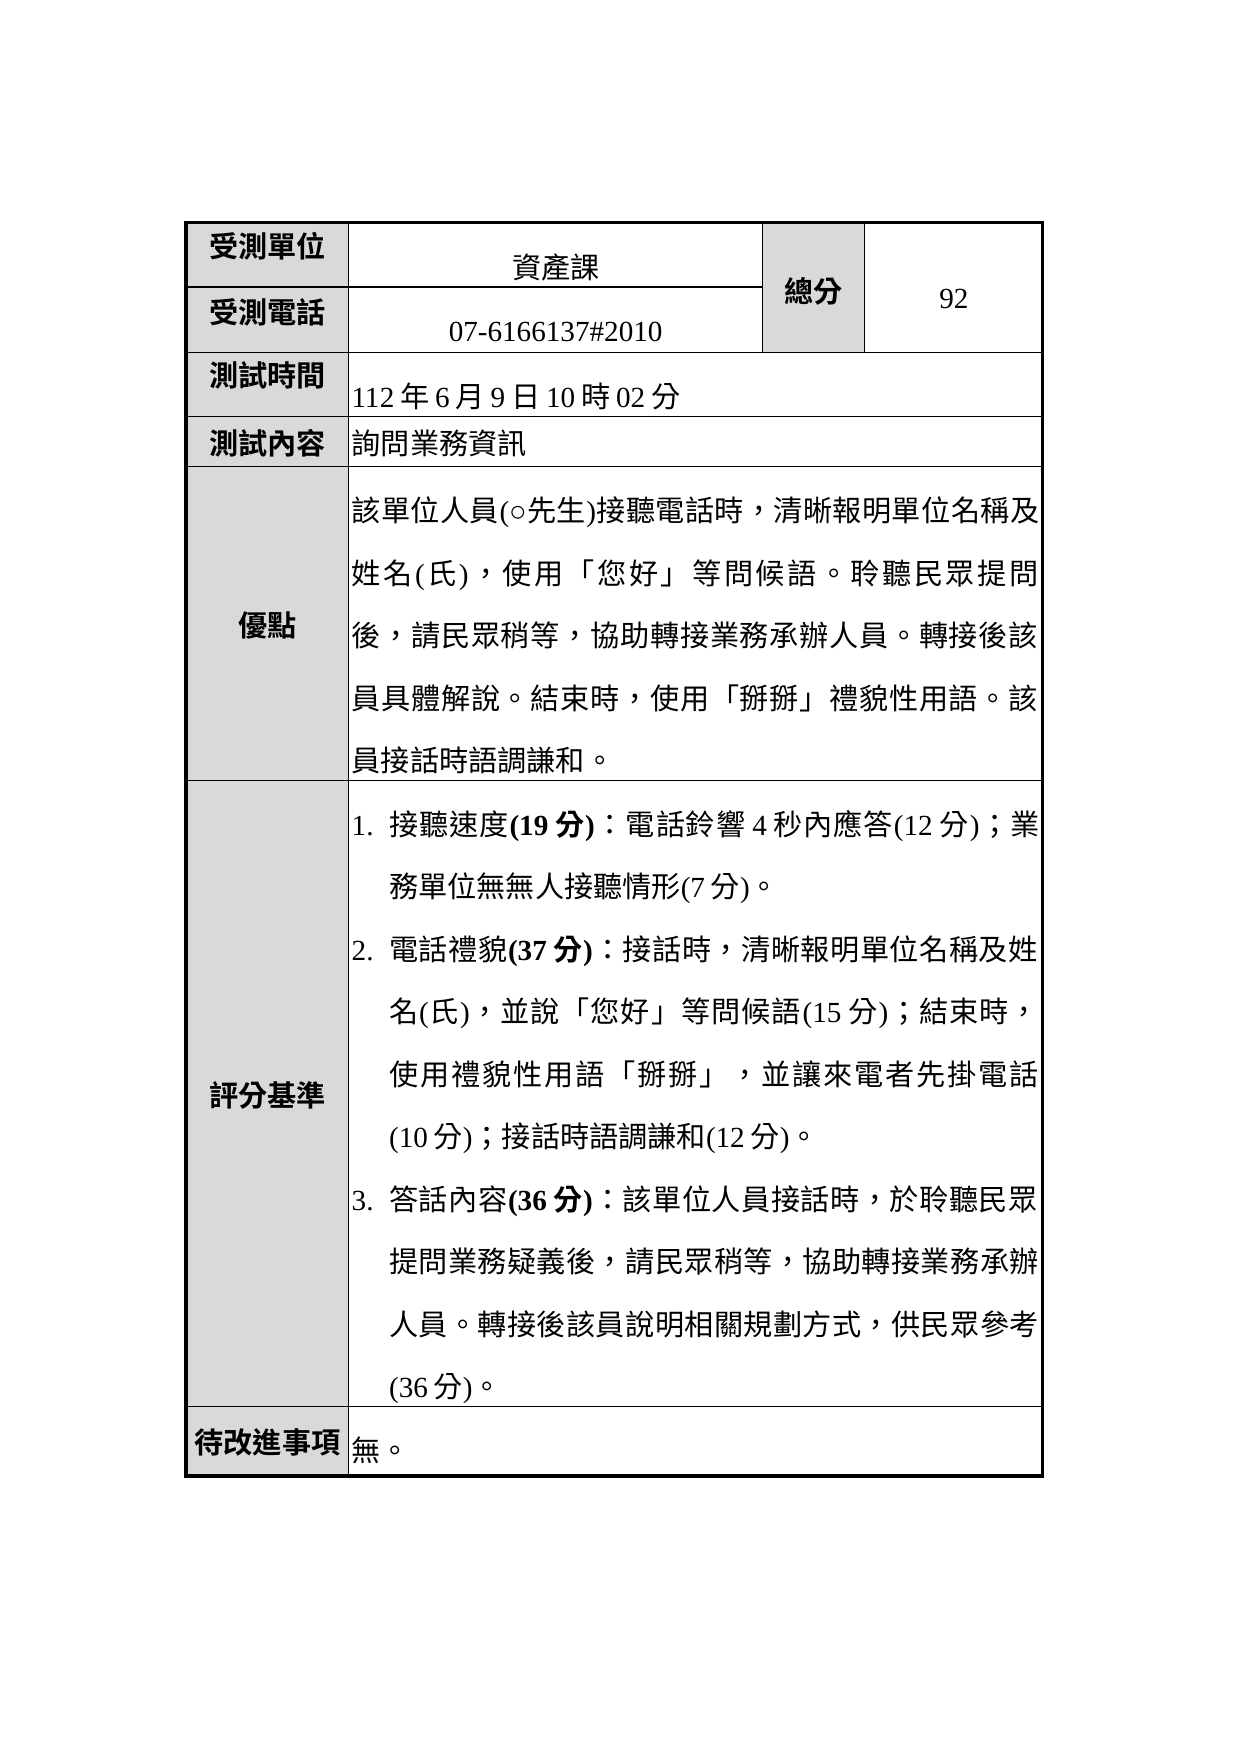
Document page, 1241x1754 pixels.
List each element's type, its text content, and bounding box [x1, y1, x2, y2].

table_cell 受測電話 [188, 288, 348, 352]
table_cell 評分基準 [188, 781, 348, 1406]
table_header 資產課 [349, 224, 762, 286]
table_cell 07-6166137#2010 [349, 288, 762, 352]
table_header 總分 [763, 224, 864, 352]
table_cell 接聽速度(19分)：電話鈴響4秒內應答(12分)；業務單位無無人接聽情形(7分)。 電話禮貌(37分)：接話時，清晰報明單位名稱及姓名(氏)，並說「您好」等問候語(15分)；結束時，使用禮貌性用語「掰掰」，並讓來電者先掛電話(10分)；接話時語調謙和(12分)。 答話內容(36分)：該單位人員接話時，於聆聽民眾提問業務疑義後，請民眾稍等，協助轉接業務承辦人員。轉接後該員說明相關規劃方式，供民眾參考(36分)。 [349, 781, 1041, 1406]
table_cell 測試時間 [188, 353, 348, 416]
table_cell 無。 [349, 1407, 1041, 1474]
table_cell 詢問業務資訊 [349, 417, 1041, 466]
table_header 受測單位 [188, 224, 348, 286]
table_header 92 [865, 224, 1041, 352]
table_cell 112年6月9日10時02分 [349, 353, 1041, 416]
table_cell 該單位人員(○先生)接聽電話時，清晰報明單位名稱及姓名(氏)，使用「您好」等問候語。聆聽民眾提問後，請民眾稍等，協助轉接業務承辦人員。轉接後該員具體解說。結束時，使用「掰掰」禮貌性用語。該員接話時語調謙和。 [349, 467, 1041, 780]
table_cell 優點 [188, 467, 348, 780]
table_cell 測試內容 [188, 417, 348, 466]
table_cell 待改進事項 [188, 1407, 348, 1474]
